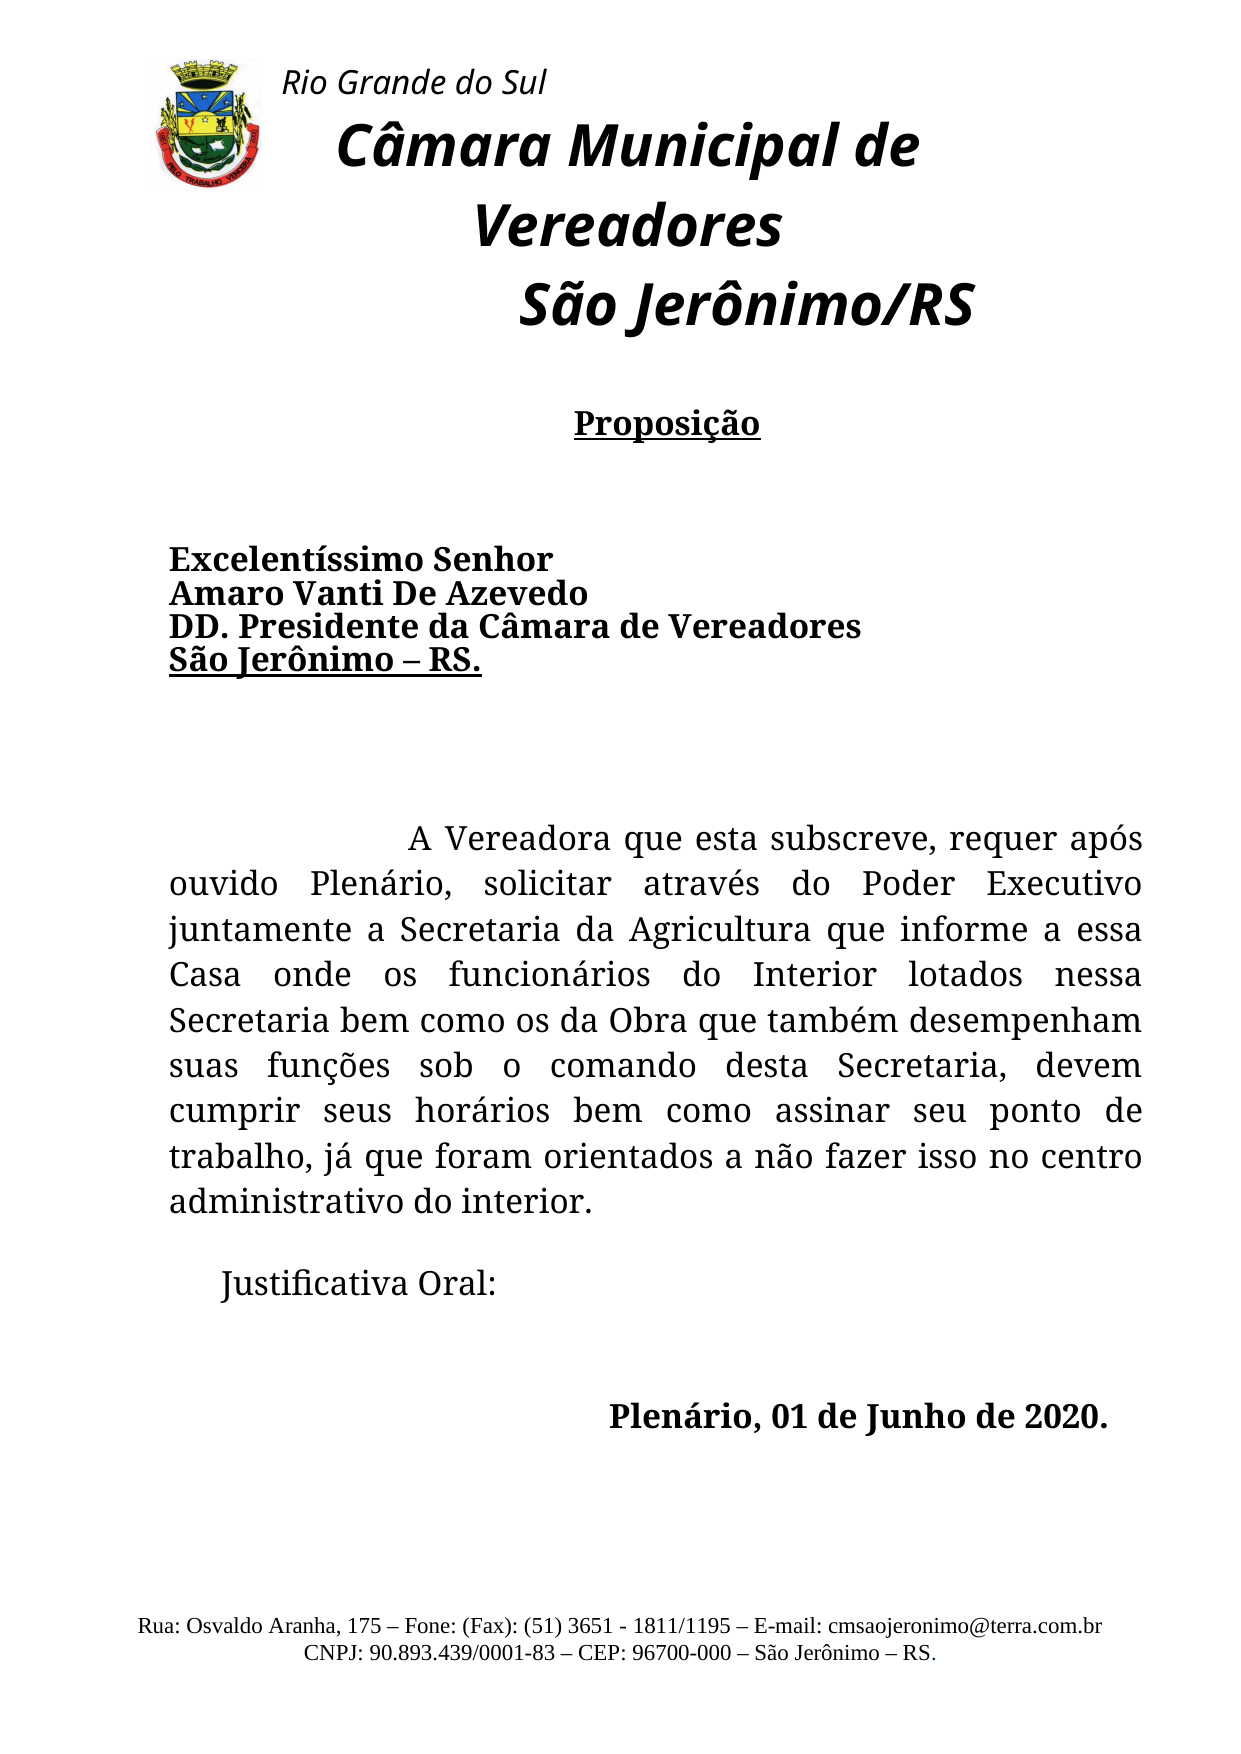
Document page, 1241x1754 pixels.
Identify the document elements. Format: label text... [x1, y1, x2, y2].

text São Jerônimo – RS. [169, 645, 1109, 678]
text Excelentíssimo Senhor [169, 545, 1109, 578]
text Plenário, 01 de Junho de 2020. [225, 1393, 1109, 1438]
text DD. Presidente da Câmara de Vereadores [169, 612, 1109, 645]
text A Vereadora que esta subscreve, requer após ouvido Plenário, solicitar através do Poder Executivo juntamente a Secretaria da Agricultura que informe a essa Casa onde os funcionários do Interior lotados nessa Secretaria bem como os da Obra que também desempenham suas funções sob o comando desta Secretaria, devem cumprir seus horários bem como assinar seu ponto de trabalho, já que foram orientados a não fazer isso no centro administrativo do interior. [169, 815, 1144, 1223]
text Amaro Vanti De Azevedo [169, 578, 1109, 612]
text Justificativa Oral: [169, 1269, 1109, 1302]
subtitle Proposição [225, 400, 1109, 445]
